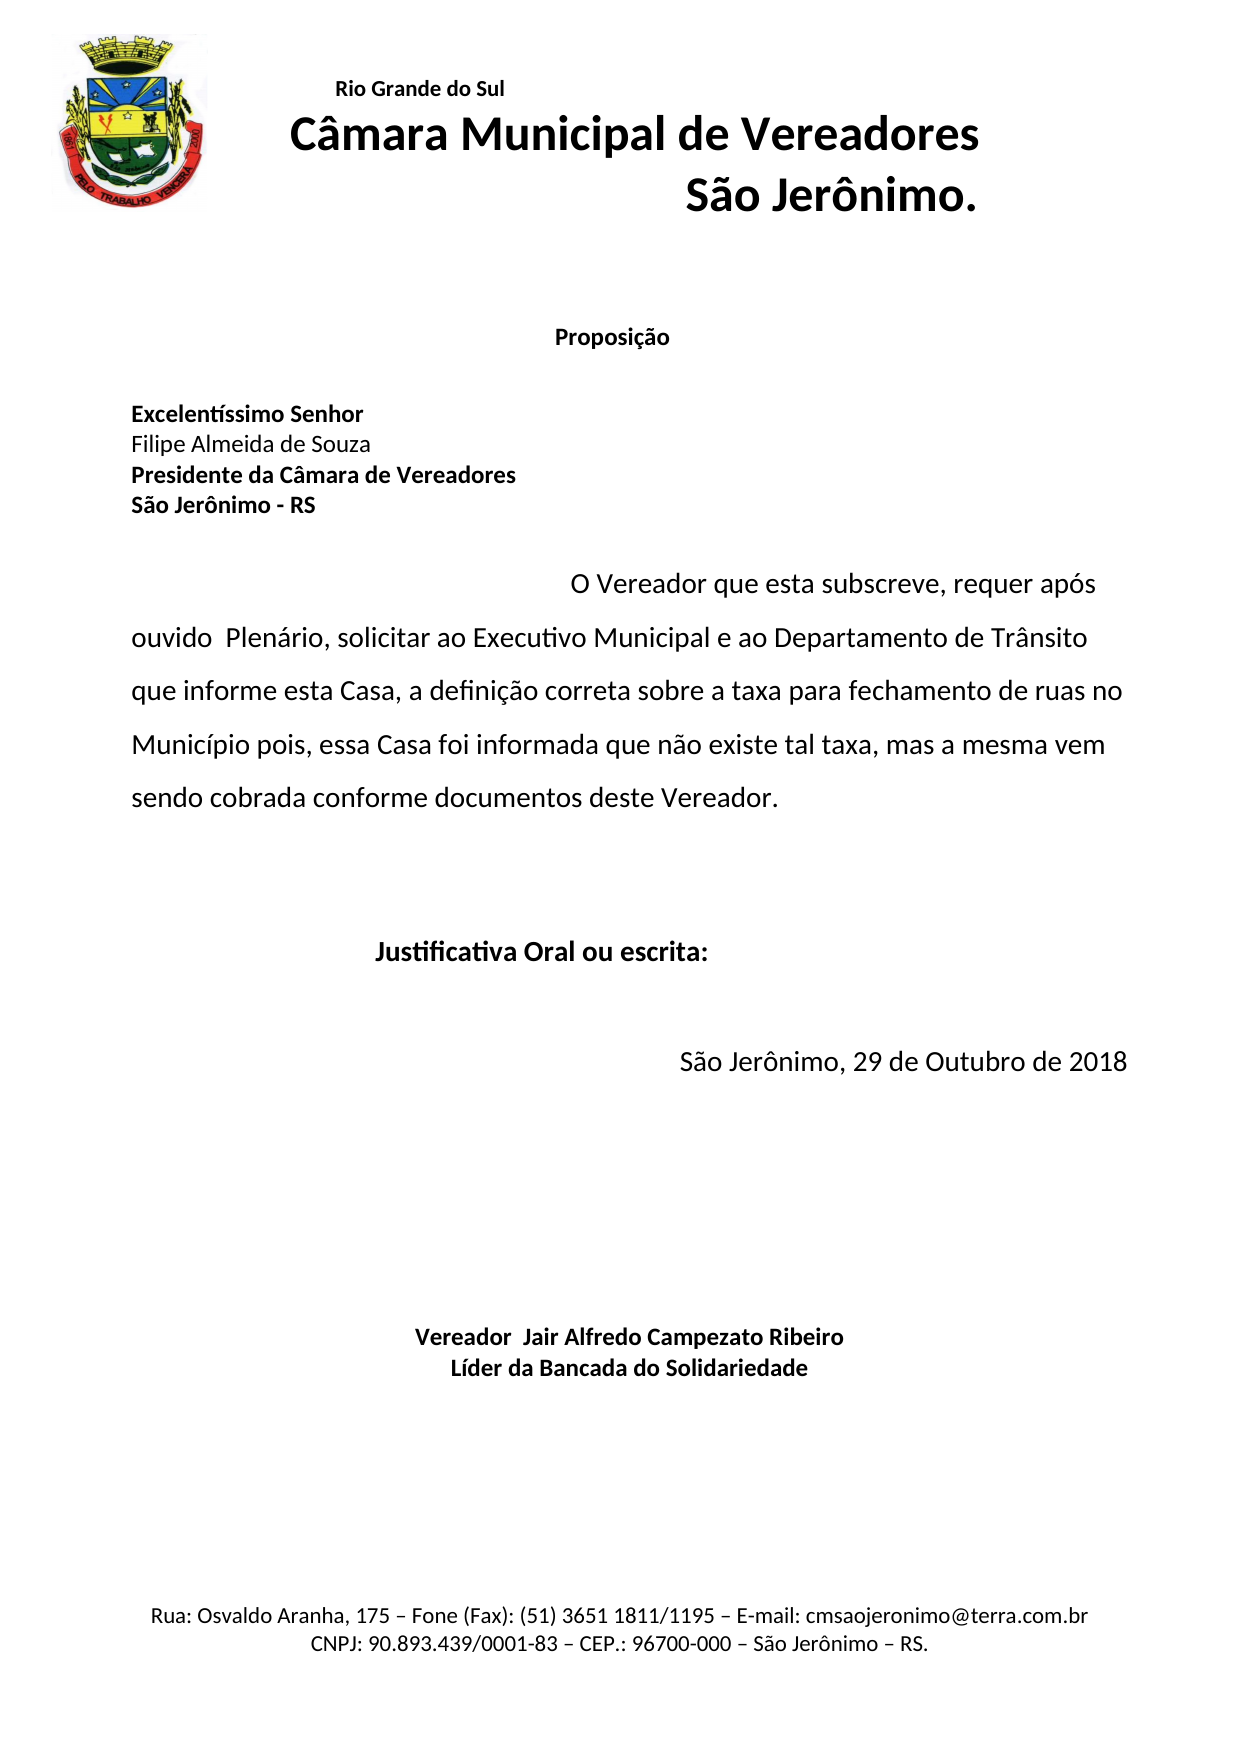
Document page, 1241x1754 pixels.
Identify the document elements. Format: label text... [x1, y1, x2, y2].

text Filipe Almeida de Souza [131, 428, 1128, 459]
text Excelentíssimo Senhor [131, 398, 1128, 428]
text São Jerônimo, 29 de Outubro de 2018 [131, 1043, 1128, 1079]
text São Jerônimo - RS [131, 489, 1128, 520]
text Justificativa Oral ou escrita: [169, 933, 1143, 968]
text O Vereador que esta subscreve, requer após ouvido Plenário, solicitar ao Executivo Municipal e ao Departamento de Trânsito que informe esta Casa, a definição correta sobre a taxa para fechamento de ruas no Município pois, essa Casa foi informada que não existe tal taxa, mas a mesma vem sendo cobrada conforme documentos deste Vereador. [131, 566, 1128, 815]
text Proposição [400, 322, 1128, 352]
text Presidente da Câmara de Vereadores [131, 459, 1128, 489]
text Líder da Bancada do Solidariedade [131, 1352, 1128, 1383]
text Vereador Jair Alfredo Campezato Ribeiro [131, 1322, 1128, 1352]
